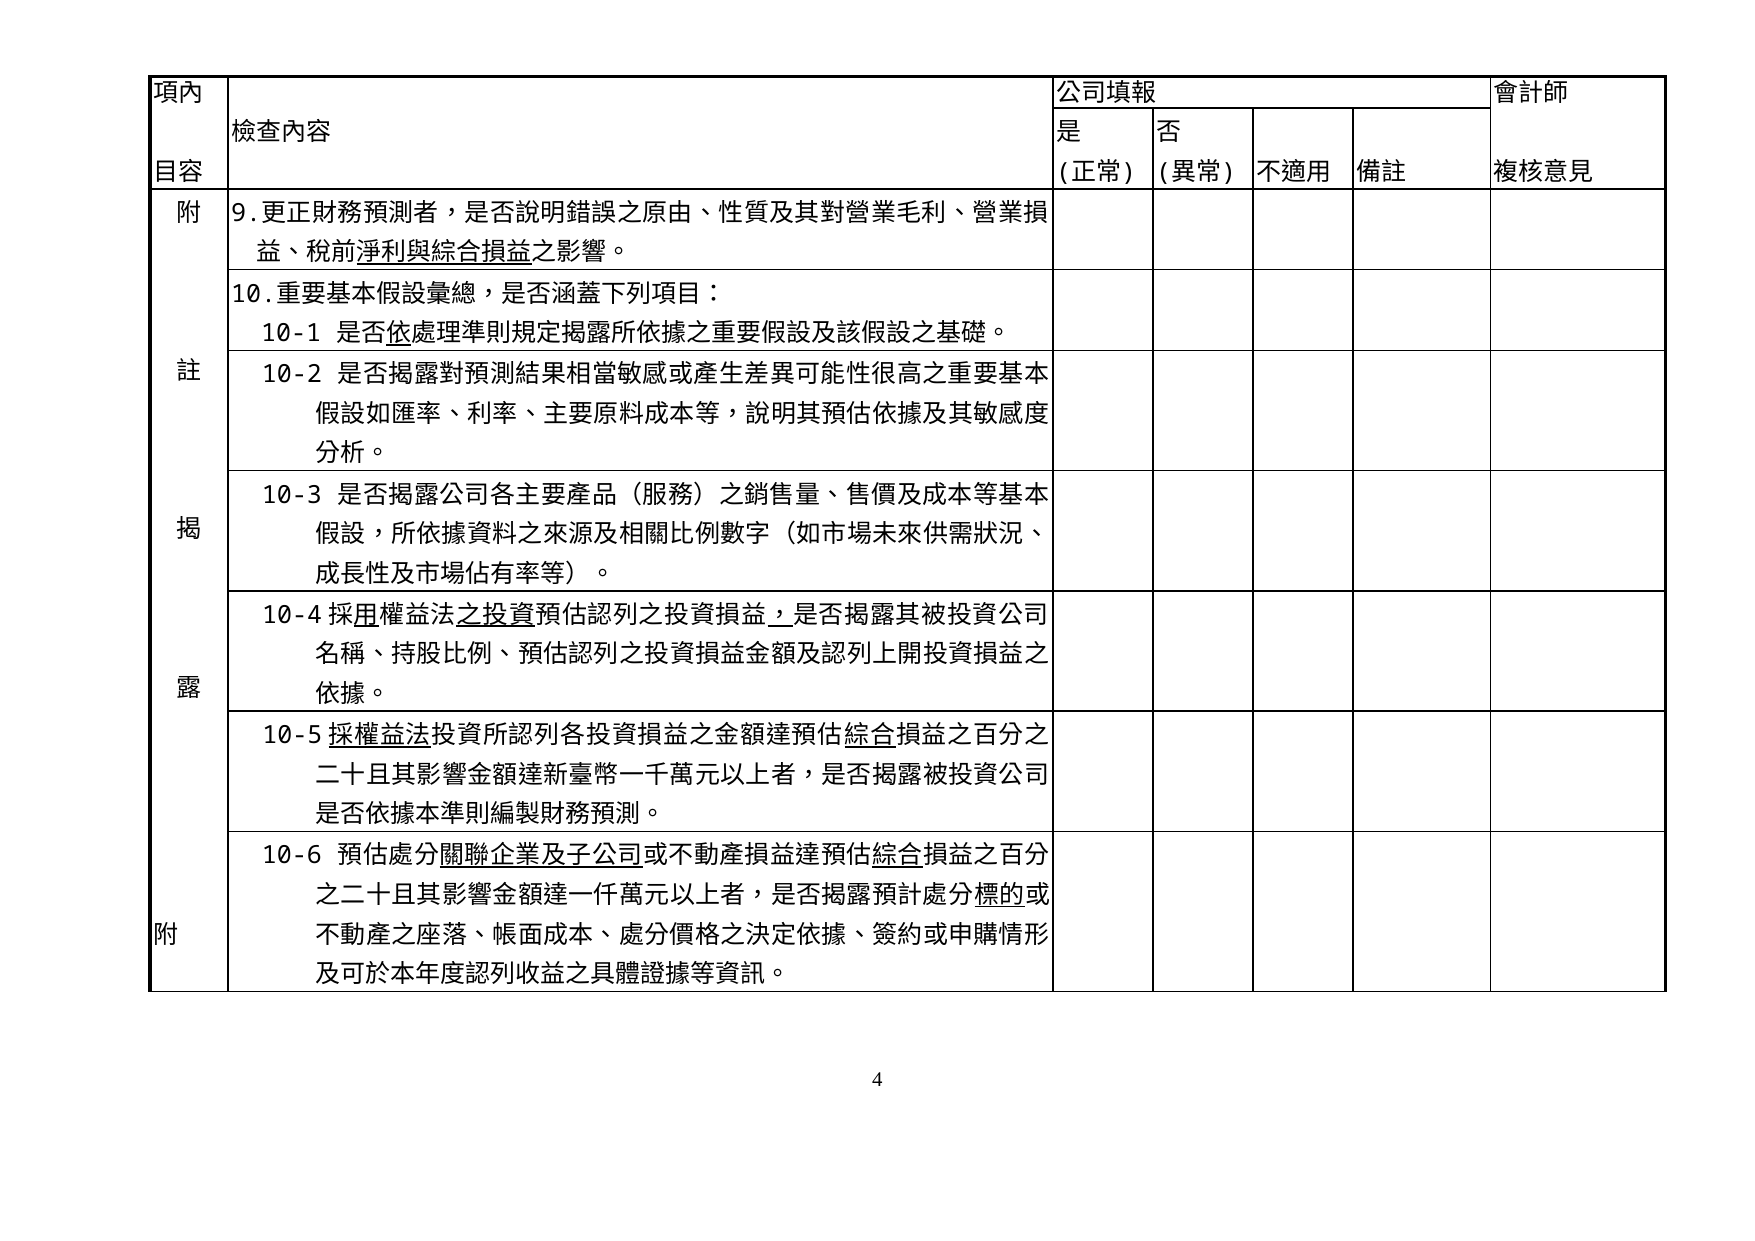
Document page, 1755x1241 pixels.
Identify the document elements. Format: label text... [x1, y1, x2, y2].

table_cell [1154, 471, 1252, 590]
table_cell [1491, 270, 1664, 349]
table_cell [1254, 270, 1352, 349]
table_cell 9.更正財務預測者，是否說明錯誤之原由、性質及其對營業毛利、營業損益、稅前淨利與綜合損益之影響。 [229, 190, 1052, 269]
table_cell 目容 [152, 107, 227, 188]
table_cell [1254, 190, 1352, 269]
table_cell [1491, 712, 1664, 831]
table_cell [1254, 832, 1352, 991]
table_cell [1054, 471, 1152, 590]
table_cell [1354, 712, 1490, 831]
table_cell 10-5採權益法投資所認列各投資損益之金額達預估綜合損益之百分之二十且其影響金額達新臺幣一千萬元以上者，是否揭露被投資公司是否依據本準則編製財務預測。 [229, 712, 1052, 831]
table_cell [1054, 712, 1152, 831]
table_cell 附 註 揭 露 附 註 揭 露 附 註 揭 露 [152, 190, 227, 991]
table_cell [1254, 351, 1352, 470]
table_cell 10-3 是否揭露公司各主要產品（服務）之銷售量、售價及成本等基本假設，所依據資料之來源及相關比例數字（如市場未來供需狀況、成長性及市場佔有率等）。 [229, 471, 1052, 590]
table_cell 不適用 [1254, 109, 1352, 188]
table_cell [1154, 712, 1252, 831]
table_cell 備註 [1354, 109, 1490, 188]
table_cell [1491, 832, 1664, 991]
table_cell [1354, 351, 1490, 470]
table_cell [1054, 592, 1152, 710]
table_cell [1491, 351, 1664, 470]
table_cell [1354, 592, 1490, 710]
table_cell 10.重要基本假設彙總，是否涵蓋下列項目： 10-1 是否依處理準則規定揭露所依據之重要假設及該假設之基礎。 [229, 270, 1052, 349]
table_cell 檢查內容 [229, 107, 1052, 188]
table_cell 複核意見 [1491, 107, 1664, 188]
table_cell [1054, 270, 1152, 349]
table_cell [1354, 471, 1490, 590]
table_header 公司填報 [1054, 78, 1490, 107]
table_cell [1491, 592, 1664, 710]
table_cell [1491, 471, 1664, 590]
table_header 項內 [152, 78, 227, 107]
table_cell [1354, 832, 1490, 991]
table_cell 是 (正常) [1054, 109, 1152, 188]
table_cell [1254, 471, 1352, 590]
table_cell [1254, 712, 1352, 831]
table_cell [1054, 190, 1152, 269]
table_cell 10-4採用權益法之投資預估認列之投資損益，是否揭露其被投資公司名稱、持股比例、預估認列之投資損益金額及認列上開投資損益之依據。 [229, 592, 1052, 710]
table_cell [1354, 270, 1490, 349]
table_cell 否 (異常) [1154, 109, 1252, 188]
table_header [229, 78, 1052, 107]
table_cell [1154, 190, 1252, 269]
table_cell [1491, 190, 1664, 269]
table_cell 10-2 是否揭露對預測結果相當敏感或產生差異可能性很高之重要基本假設如匯率、利率、主要原料成本等，說明其預估依據及其敏感度分析。 [229, 351, 1052, 470]
table_cell [1054, 832, 1152, 991]
table_cell [1154, 592, 1252, 710]
table_cell [1154, 351, 1252, 470]
table_header 會計師 [1491, 78, 1664, 107]
table_cell [1254, 592, 1352, 710]
table_cell 10-6 預估處分關聯企業及子公司或不動產損益達預估綜合損益之百分之二十且其影響金額達一仟萬元以上者，是否揭露預計處分標的或不動產之座落、帳面成本、處分價格之決定依據、簽約或申購情形及可於本年度認列收益之具體證據等資訊。 [229, 832, 1052, 991]
table_cell [1154, 270, 1252, 349]
table_cell [1154, 832, 1252, 991]
table_cell [1054, 351, 1152, 470]
table_cell [1354, 190, 1490, 269]
